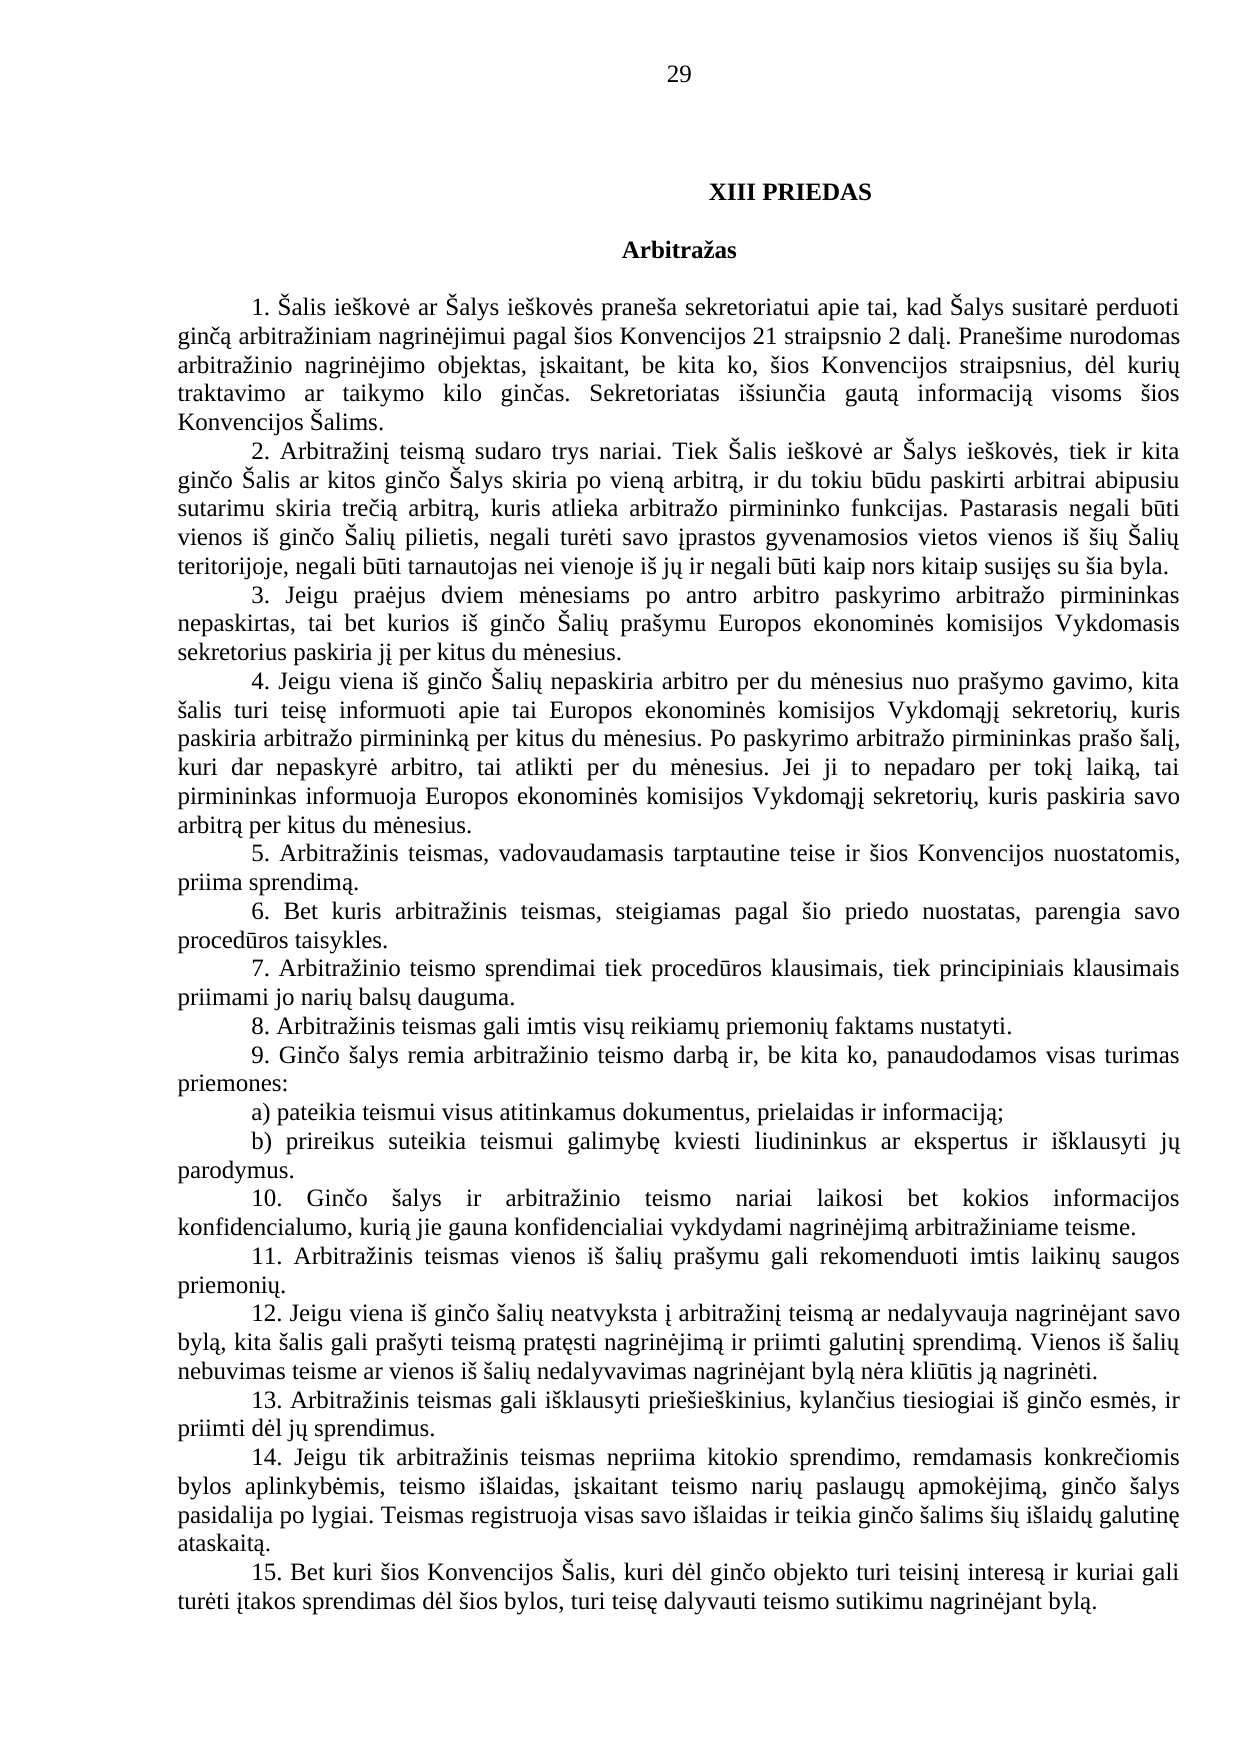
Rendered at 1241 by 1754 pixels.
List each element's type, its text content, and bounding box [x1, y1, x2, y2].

text 2. Arbitražinį teismą sudaro trys nariai. Tiek Šalis ieškovė ar Šalys ieškovės, tiek ir kita ginčo Šalis ar kitos ginčo Šalys skiria po vieną arbitrą, ir du tokiu būdu paskirti arbitrai abipusiu sutarimu skiria trečią arbitrą, kuris atlieka arbitražo pirmininko funkcijas. Pastarasis negali būti vienos iš ginčo Šalių pilietis, negali turėti savo įprastos gyvenamosios vietos vienos iš šių Šalių teritorijoje, negali būti tarnautojas nei vienoje iš jų ir negali būti kaip nors kitaip susijęs su šia byla. [177, 436, 1181, 580]
text XIII PRIEDAS [177, 177, 1181, 206]
text 14. Jeigu tik arbitražinis teismas nepriima kitokio sprendimo, remdamasis konkrečiomis bylos aplinkybėmis, teismo išlaidas, įskaitant teismo narių paslaugų apmokėjimą, ginčo šalys pasidalija po lygiai. Teismas registruoja visas savo išlaidas ir teikia ginčo šalims šių išlaidų galutinę ataskaitą. [177, 1442, 1181, 1557]
text 8. Arbitražinis teismas gali imtis visų reikiamų priemonių faktams nustatyti. [177, 1011, 1181, 1040]
text 12. Jeigu viena iš ginčo šalių neatvyksta į arbitražinį teismą ar nedalyvauja nagrinėjant savo bylą, kita šalis gali prašyti teismą pratęsti nagrinėjimą ir priimti galutinį sprendimą. Vienos iš šalių nebuvimas teisme ar vienos iš šalių nedalyvavimas nagrinėjant bylą nėra kliūtis ją nagrinėti. [177, 1298, 1181, 1385]
text 10. Ginčo šalys ir arbitražinio teismo nariai laikosi bet kokios informacijos konfidencialumo, kurią jie gauna konfidencialiai vykdydami nagrinėjimą arbitražiniame teisme. [177, 1183, 1181, 1241]
text a) pateikia teismui visus atitinkamus dokumentus, prielaidas ir informaciją; [177, 1097, 1181, 1126]
text 5. Arbitražinis teismas, vadovaudamasis tarptautine teise ir šios Konvencijos nuostatomis, priima sprendimą. [177, 838, 1181, 896]
text 15. Bet kuri šios Konvencijos Šalis, kuri dėl ginčo objekto turi teisinį interesą ir kuriai gali turėti įtakos sprendimas dėl šios bylos, turi teisę dalyvauti teismo sutikimu nagrinėjant bylą. [177, 1557, 1181, 1615]
text Arbitražas [177, 235, 1181, 263]
text 9. Ginčo šalys remia arbitražinio teismo darbą ir, be kita ko, panaudodamos visas turimas priemones: [177, 1040, 1181, 1097]
text 3. Jeigu praėjus dviem mėnesiams po antro arbitro paskyrimo arbitražo pirmininkas nepaskirtas, tai bet kurios iš ginčo Šalių prašymu Europos ekonominės komisijos Vykdomasis sekretorius paskiria jį per kitus du mėnesius. [177, 580, 1181, 666]
text 13. Arbitražinis teismas gali išklausyti priešieškinius, kylančius tiesiogiai iš ginčo esmės, ir priimti dėl jų sprendimus. [177, 1385, 1181, 1442]
text 11. Arbitražinis teismas vienos iš šalių prašymu gali rekomenduoti imtis laikinų saugos priemonių. [177, 1241, 1181, 1298]
text 4. Jeigu viena iš ginčo Šalių nepaskiria arbitro per du mėnesius nuo prašymo gavimo, kita šalis turi teisę informuoti apie tai Europos ekonominės komisijos Vykdomąjį sekretorių, kuris paskiria arbitražo pirmininką per kitus du mėnesius. Po paskyrimo arbitražo pirmininkas prašo šalį, kuri dar nepaskyrė arbitro, tai atlikti per du mėnesius. Jei ji to nepadaro per tokį laiką, tai pirmininkas informuoja Europos ekonominės komisijos Vykdomąjį sekretorių, kuris paskiria savo arbitrą per kitus du mėnesius. [177, 666, 1181, 838]
text b) prireikus suteikia teismui galimybę kviesti liudininkus ar ekspertus ir išklausyti jų parodymus. [177, 1126, 1181, 1183]
text 6. Bet kuris arbitražinis teismas, steigiamas pagal šio priedo nuostatas, parengia savo procedūros taisykles. [177, 896, 1181, 953]
text 1. Šalis ieškovė ar Šalys ieškovės praneša sekretoriatui apie tai, kad Šalys susitarė perduoti ginčą arbitražiniam nagrinėjimui pagal šios Konvencijos 21 straipsnio 2 dalį. Pranešime nurodomas arbitražinio nagrinėjimo objektas, įskaitant, be kita ko, šios Konvencijos straipsnius, dėl kurių traktavimo ar taikymo kilo ginčas. Sekretoriatas išsiunčia gautą informaciją visoms šios Konvencijos Šalims. [177, 292, 1181, 436]
text 7. Arbitražinio teismo sprendimai tiek procedūros klausimais, tiek principiniais klausimais priimami jo narių balsų dauguma. [177, 953, 1181, 1011]
